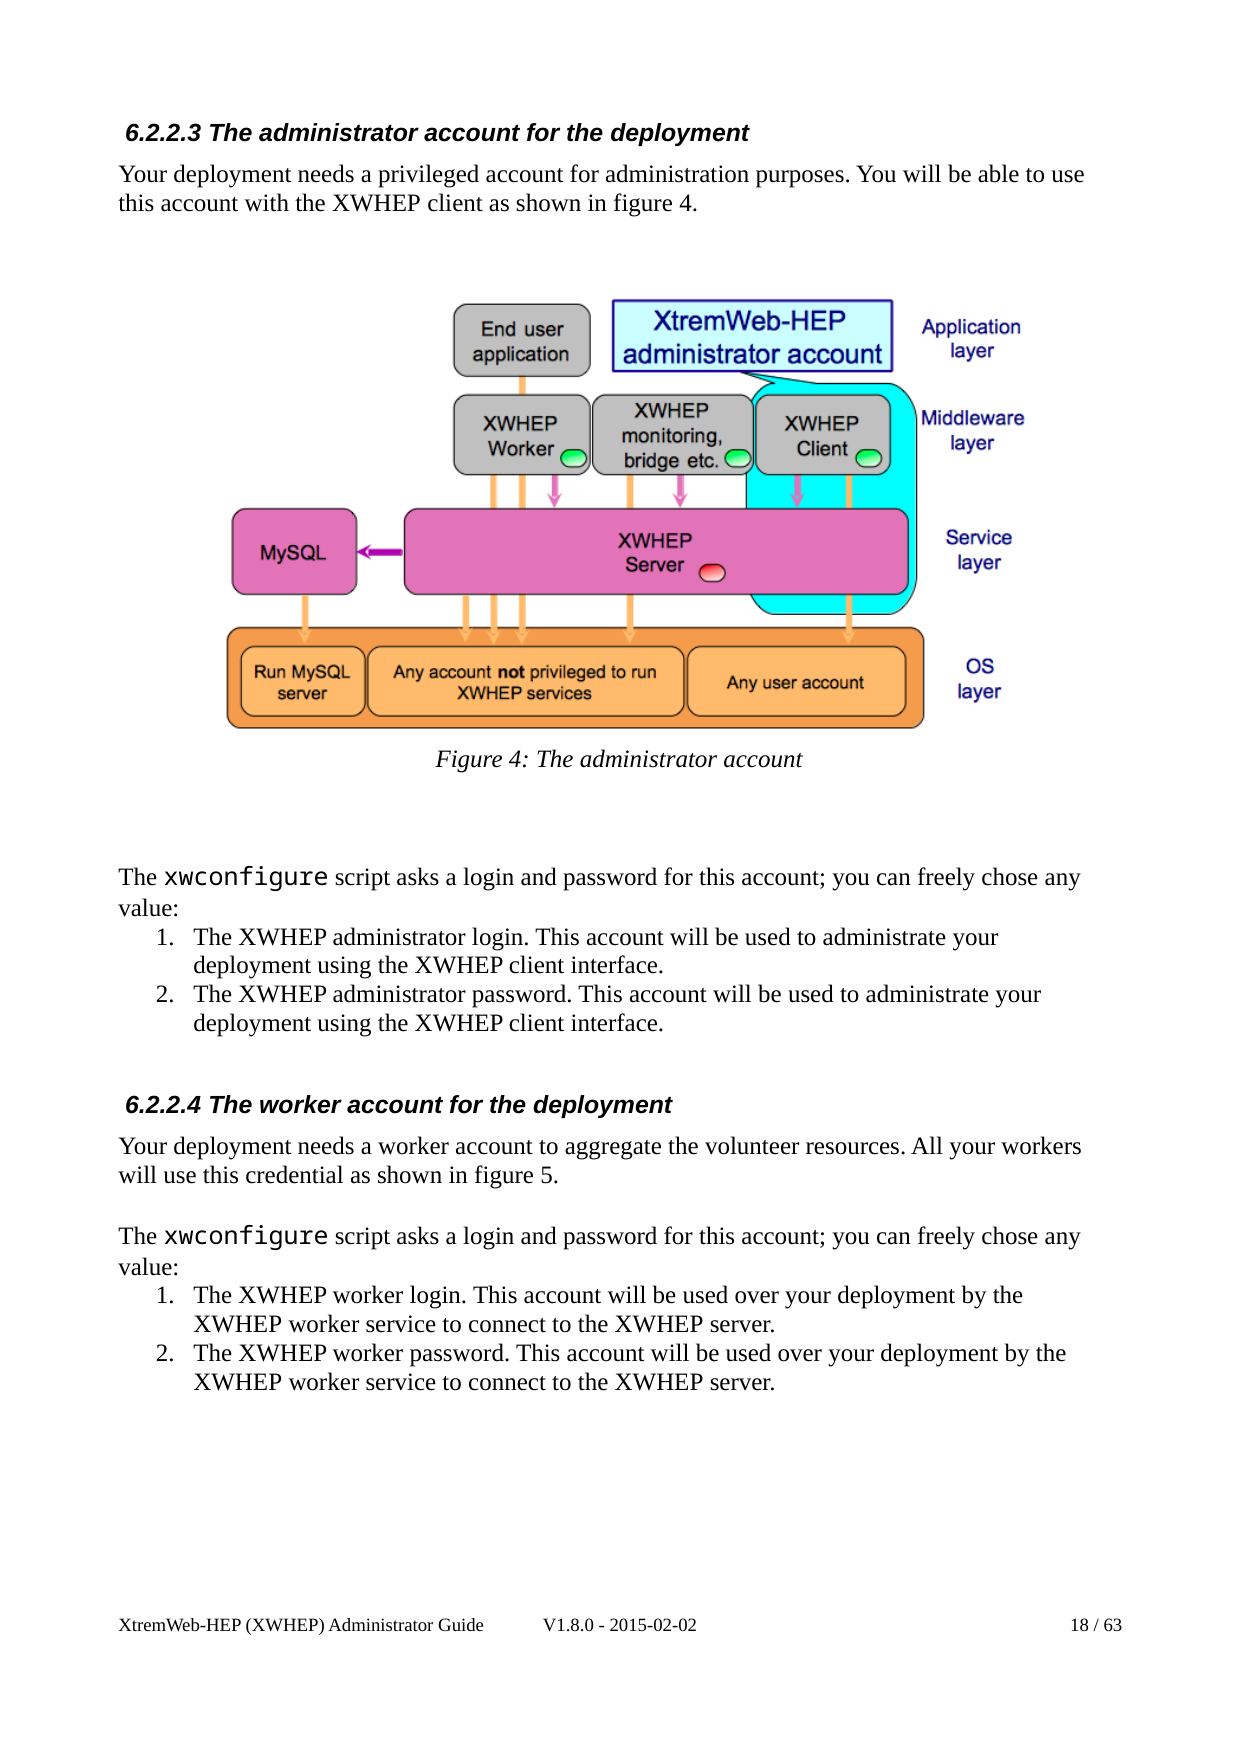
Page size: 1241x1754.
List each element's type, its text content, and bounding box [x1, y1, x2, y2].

text Figure 4: The administrator account [209, 744, 1031, 773]
text The xwconfigure script asks a login and password for this account; you can freely chose any value: [118, 859, 1122, 922]
list The XWHEP worker password. This account will be used over your deployment by the XWHEP worker service to connect to the XWHEP server. [156, 1338, 1122, 1396]
subtitle The administrator account for the deployment [118, 118, 1122, 147]
subtitle The worker account for the deployment [118, 1090, 1122, 1119]
list The XWHEP administrator login. This account will be used to administrate your deployment using the XWHEP client interface. [156, 922, 1122, 979]
list The XWHEP worker login. This account will be used over your deployment by the XWHEP worker service to connect to the XWHEP server. [156, 1281, 1122, 1338]
picture [209, 286, 1032, 744]
text The xwconfigure script asks a login and password for this account; you can freely chose any value: [118, 1218, 1122, 1281]
text Your deployment needs a privileged account for administration purposes. You will be able to use this account with the XWHEP client as shown in figure 4. [118, 159, 1122, 217]
list The XWHEP administrator password. This account will be used to administrate your deployment using the XWHEP client interface. [156, 979, 1122, 1037]
text Your deployment needs a worker account to aggregate the volunteer resources. All your workers will use this credential as shown in figure 5. [118, 1131, 1122, 1189]
